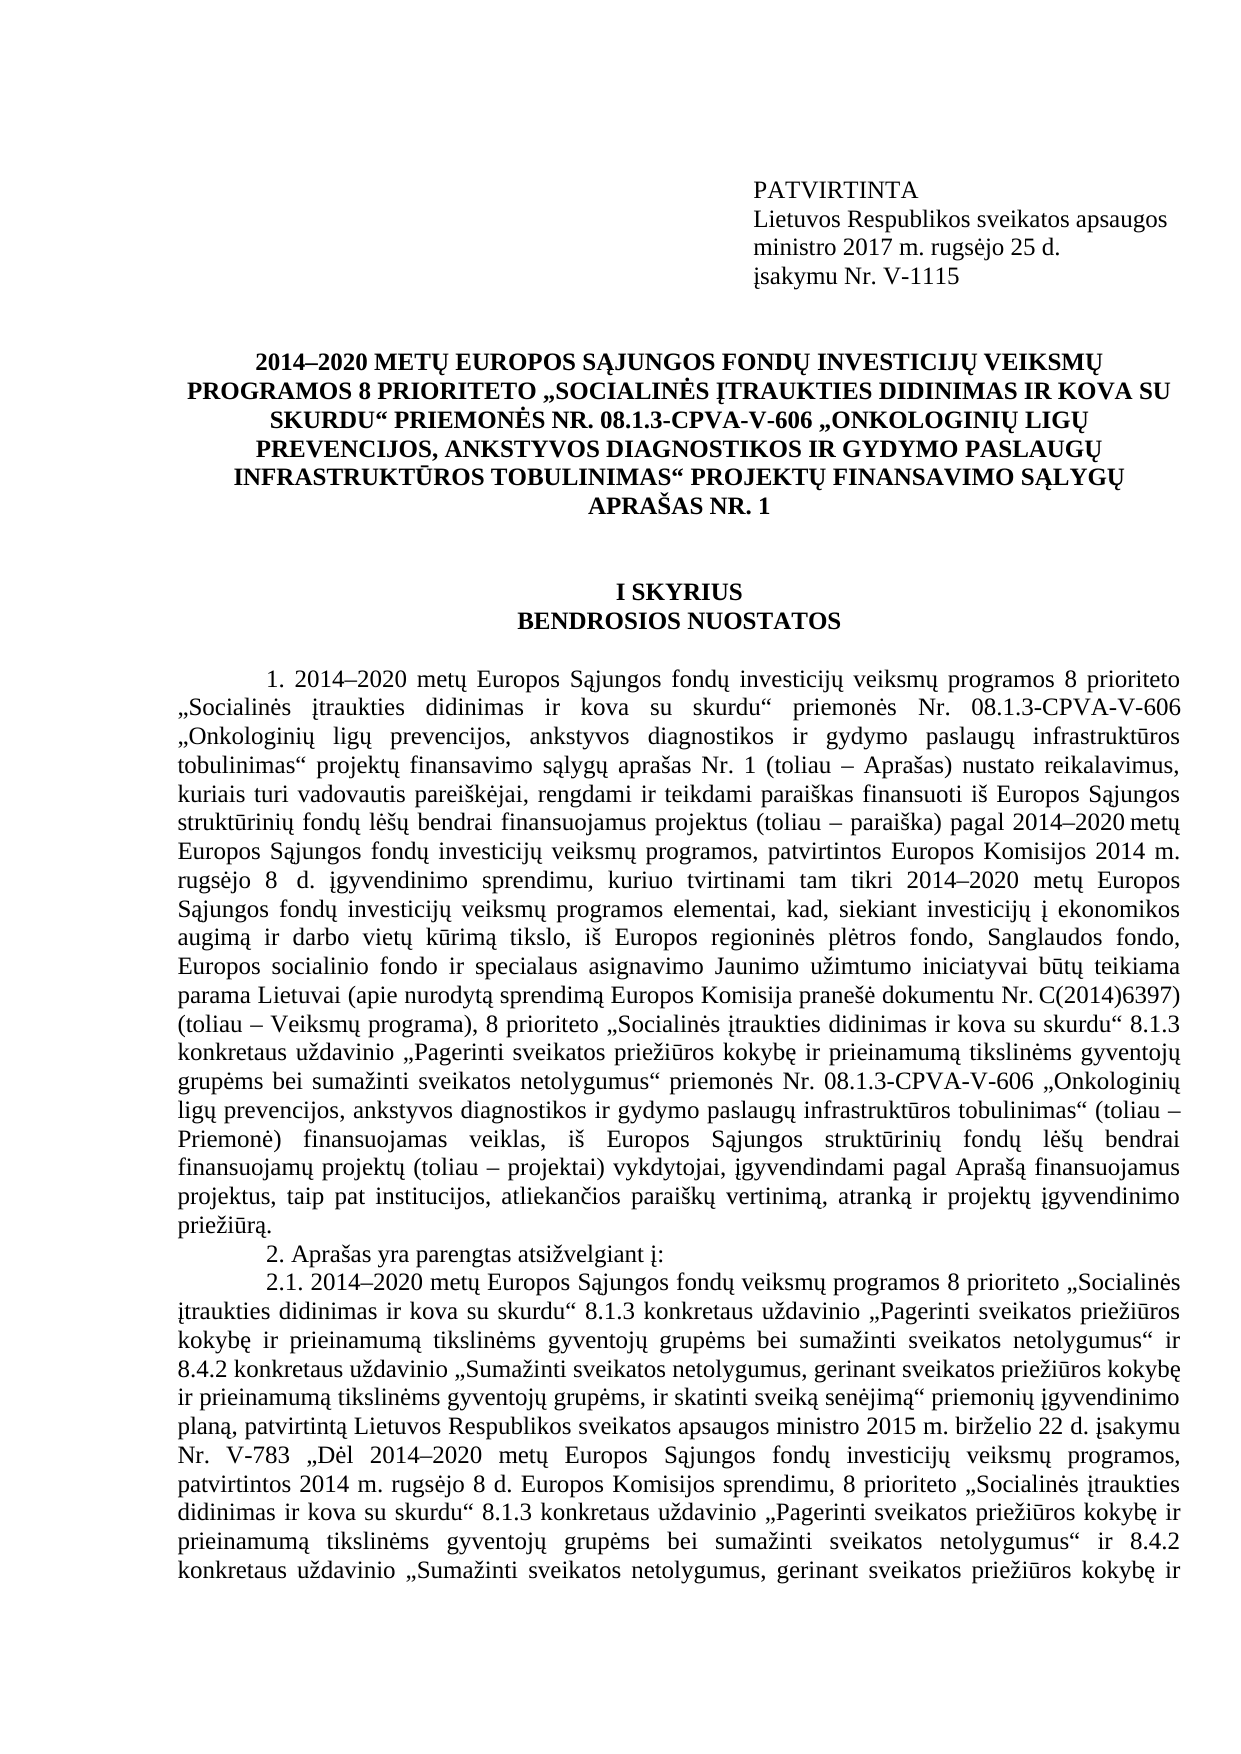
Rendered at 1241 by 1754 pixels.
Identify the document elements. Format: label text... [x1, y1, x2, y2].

text ministro 2017 m. rugsėjo 25 d. [177, 232, 1181, 261]
text 2. Aprašas yra parengtas atsižvelgiant į: [177, 1239, 1181, 1267]
text BENDROSIOS NUOSTATOS [177, 606, 1181, 635]
text 2.1. 2014–2020 metų Europos Sąjungos fondų veiksmų programos 8 prioriteto „Socialinės įtraukties didinimas ir kova su skurdu“ 8.1.3 konkretaus uždavinio „Pagerinti sveikatos priežiūros kokybę ir prieinamumą tikslinėms gyventojų grupėms bei sumažinti sveikatos netolygumus“ ir 8.4.2 konkretaus uždavinio „Sumažinti sveikatos netolygumus, gerinant sveikatos priežiūros kokybę ir prieinamumą tikslinėms gyventojų grupėms, ir skatinti sveiką senėjimą“ priemonių įgyvendinimo planą, patvirtintą Lietuvos Respublikos sveikatos apsaugos ministro 2015 m. birželio 22 d. įsakymu Nr. V-783 „Dėl 2014–2020 metų Europos Sąjungos fondų investicijų veiksmų programos, patvirtintos 2014 m. rugsėjo 8 d. Europos Komisijos sprendimu, 8 prioriteto „Socialinės įtraukties didinimas ir kova su skurdu“ 8.1.3 konkretaus uždavinio „Pagerinti sveikatos priežiūros kokybę ir prieinamumą tikslinėms gyventojų grupėms bei sumažinti sveikatos netolygumus“ ir 8.4.2 konkretaus uždavinio „Sumažinti sveikatos netolygumus, gerinant sveikatos priežiūros kokybę ir [177, 1267, 1181, 1584]
text 1. 2014–2020 metų Europos Sąjungos fondų investicijų veiksmų programos 8 prioriteto „Socialinės įtraukties didinimas ir kova su skurdu“ priemonės Nr. 08.1.3-CPVA-V-606 „Onkologinių ligų prevencijos, ankstyvos diagnostikos ir gydymo paslaugų infrastruktūros tobulinimas“ projektų finansavimo sąlygų aprašas Nr. 1 (toliau – Aprašas) nustato reikalavimus, kuriais turi vadovautis pareiškėjai, rengdami ir teikdami paraiškas finansuoti iš Europos Sąjungos struktūrinių fondų lėšų bendrai finansuojamus projektus (toliau – paraiška) pagal 2014–2020 metų Europos Sąjungos fondų investicijų veiksmų programos, patvirtintos Europos Komisijos 2014 m. rugsėjo 8 d. įgyvendinimo sprendimu, kuriuo tvirtinami tam tikri 2014–2020 metų Europos Sąjungos fondų investicijų veiksmų programos elementai, kad, siekiant investicijų į ekonomikos augimą ir darbo vietų kūrimą tikslo, iš Europos regioninės plėtros fondo, Sanglaudos fondo, Europos socialinio fondo ir specialaus asignavimo Jaunimo užimtumo iniciatyvai būtų teikiama parama Lietuvai (apie nurodytą sprendimą Europos Komisija pranešė dokumentu Nr. C(2014)6397) (toliau – Veiksmų programa), 8 prioriteto „Socialinės įtraukties didinimas ir kova su skurdu“ 8.1.3 konkretaus uždavinio „Pagerinti sveikatos priežiūros kokybę ir prieinamumą tikslinėms gyventojų grupėms bei sumažinti sveikatos netolygumus“ priemonės Nr. 08.1.3-CPVA-V-606 „Onkologinių ligų prevencijos, ankstyvos diagnostikos ir gydymo paslaugų infrastruktūros tobulinimas“ (toliau – Priemonė) finansuojamas veiklas, iš Europos Sąjungos struktūrinių fondų lėšų bendrai finansuojamų projektų (toliau – projektai) vykdytojai, įgyvendindami pagal Aprašą finansuojamus projektus, taip pat institucijos, atliekančios paraiškų vertinimą, atranką ir projektų įgyvendinimo priežiūrą. [177, 664, 1181, 1239]
text I SKYRIUS [177, 577, 1181, 606]
text PATVIRTINTA [177, 175, 1181, 204]
text Lietuvos Respublikos sveikatos apsaugos [177, 204, 1181, 232]
text 2014–2020 METŲ EUROPOS SĄJUNGOS FONDŲ INVESTICIJŲ VEIKSMŲ PROGRAMOS 8 PRIORITETO „SOCIALINĖS ĮTRAUKTIES DIDINIMAS IR KOVA SU SKURDU“ PRIEMONĖS NR. 08.1.3-CPVA-V-606 „ONKOLOGINIŲ LIGŲ PREVENCIJOS, ANKSTYVOS DIAGNOSTIKOS IR GYDYMO PASLAUGŲ INFRASTRUKTŪROS TOBULINIMAS“ PROJEKTŲ FINANSAVIMO SĄLYGŲ APRAŠAS NR. 1 [177, 347, 1181, 520]
text įsakymu Nr. V-1115 [177, 261, 1181, 290]
